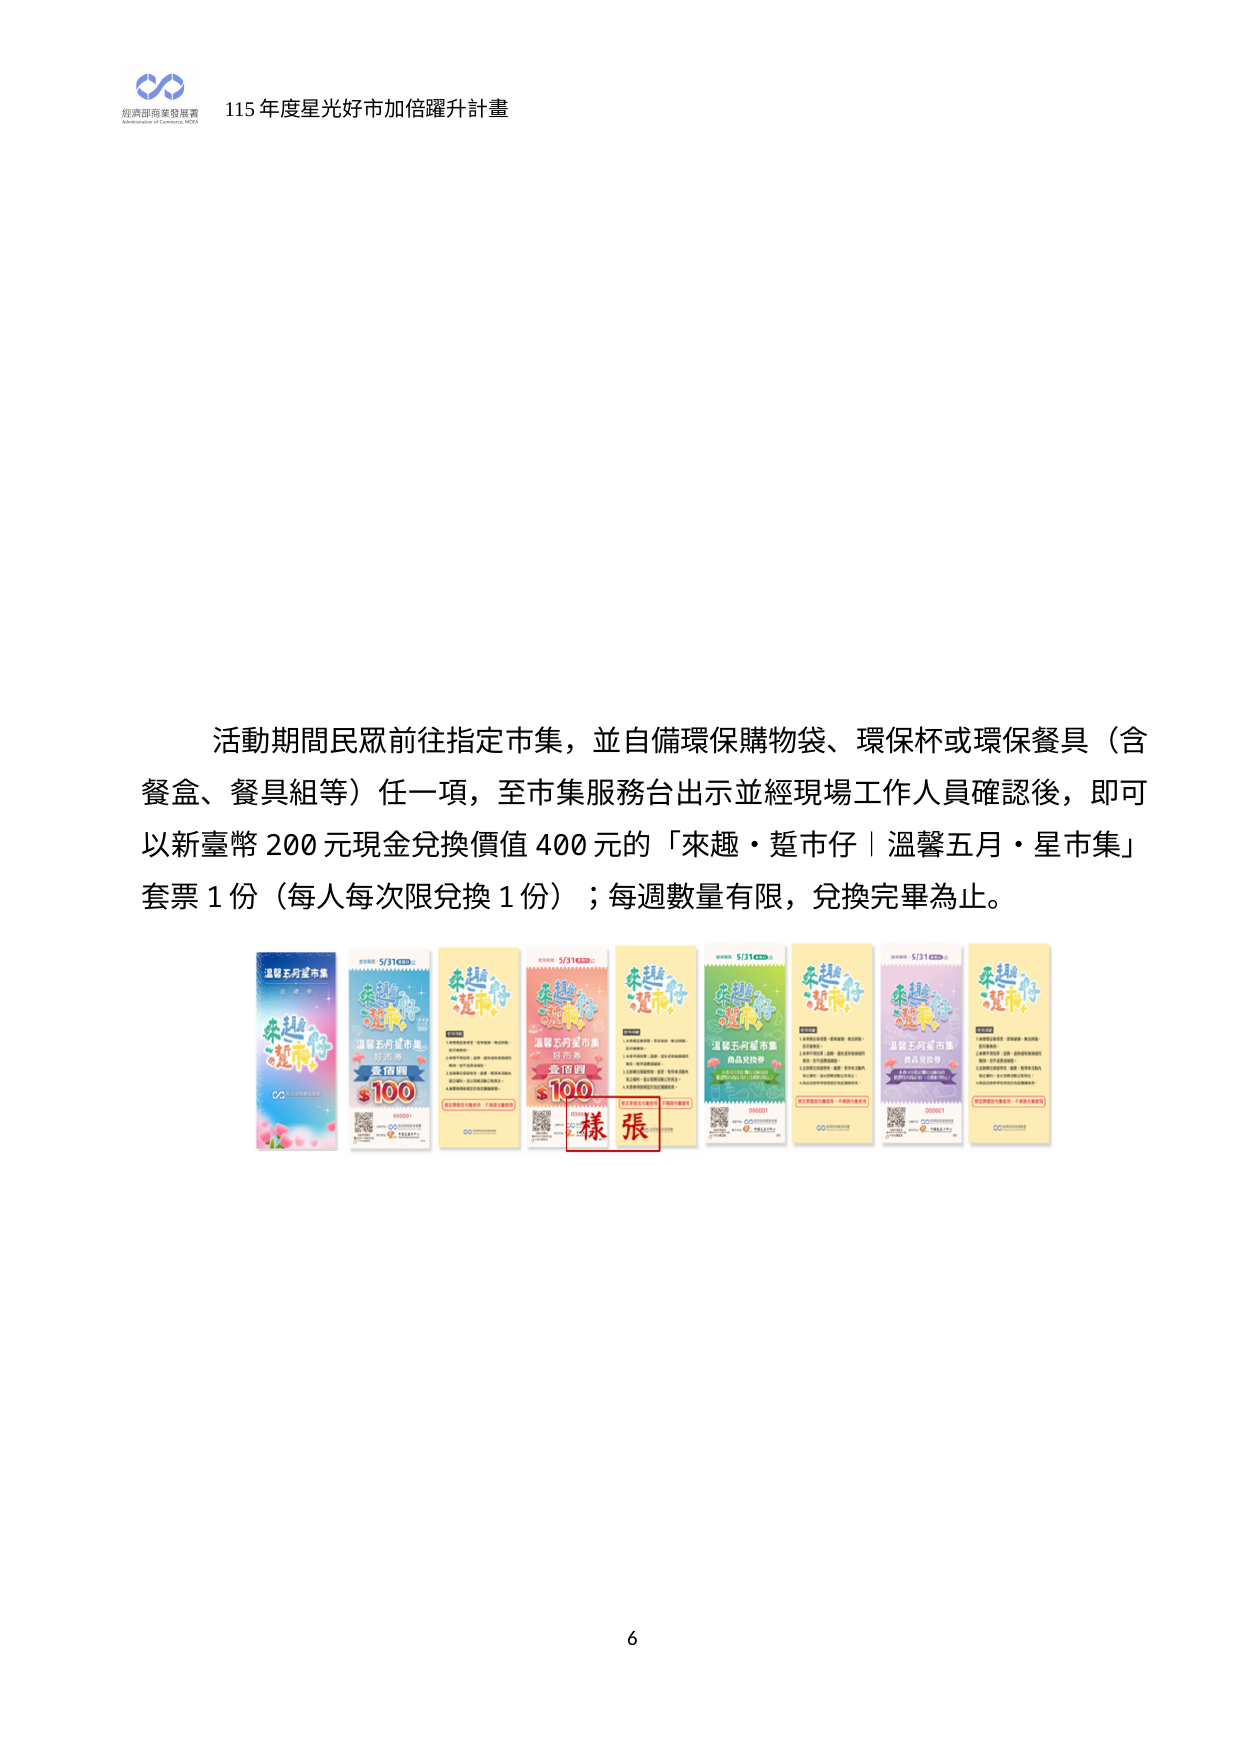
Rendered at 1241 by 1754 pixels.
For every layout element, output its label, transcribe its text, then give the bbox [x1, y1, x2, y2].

subtitle 活動期間民眾前往指定市集，並自備環保購物袋、環保杯或環保餐具（含餐盒、餐具組等）任一項，至市集服務台出示並經現場工作人員確認後，即可以新臺幣200元現金兌換價值400元的「來趣・踅市仔︱溫馨五月・星市集」套票1份（每人每次限兌換1份）；每週數量有限，兌換完畢為止。 [141, 709, 1152, 918]
